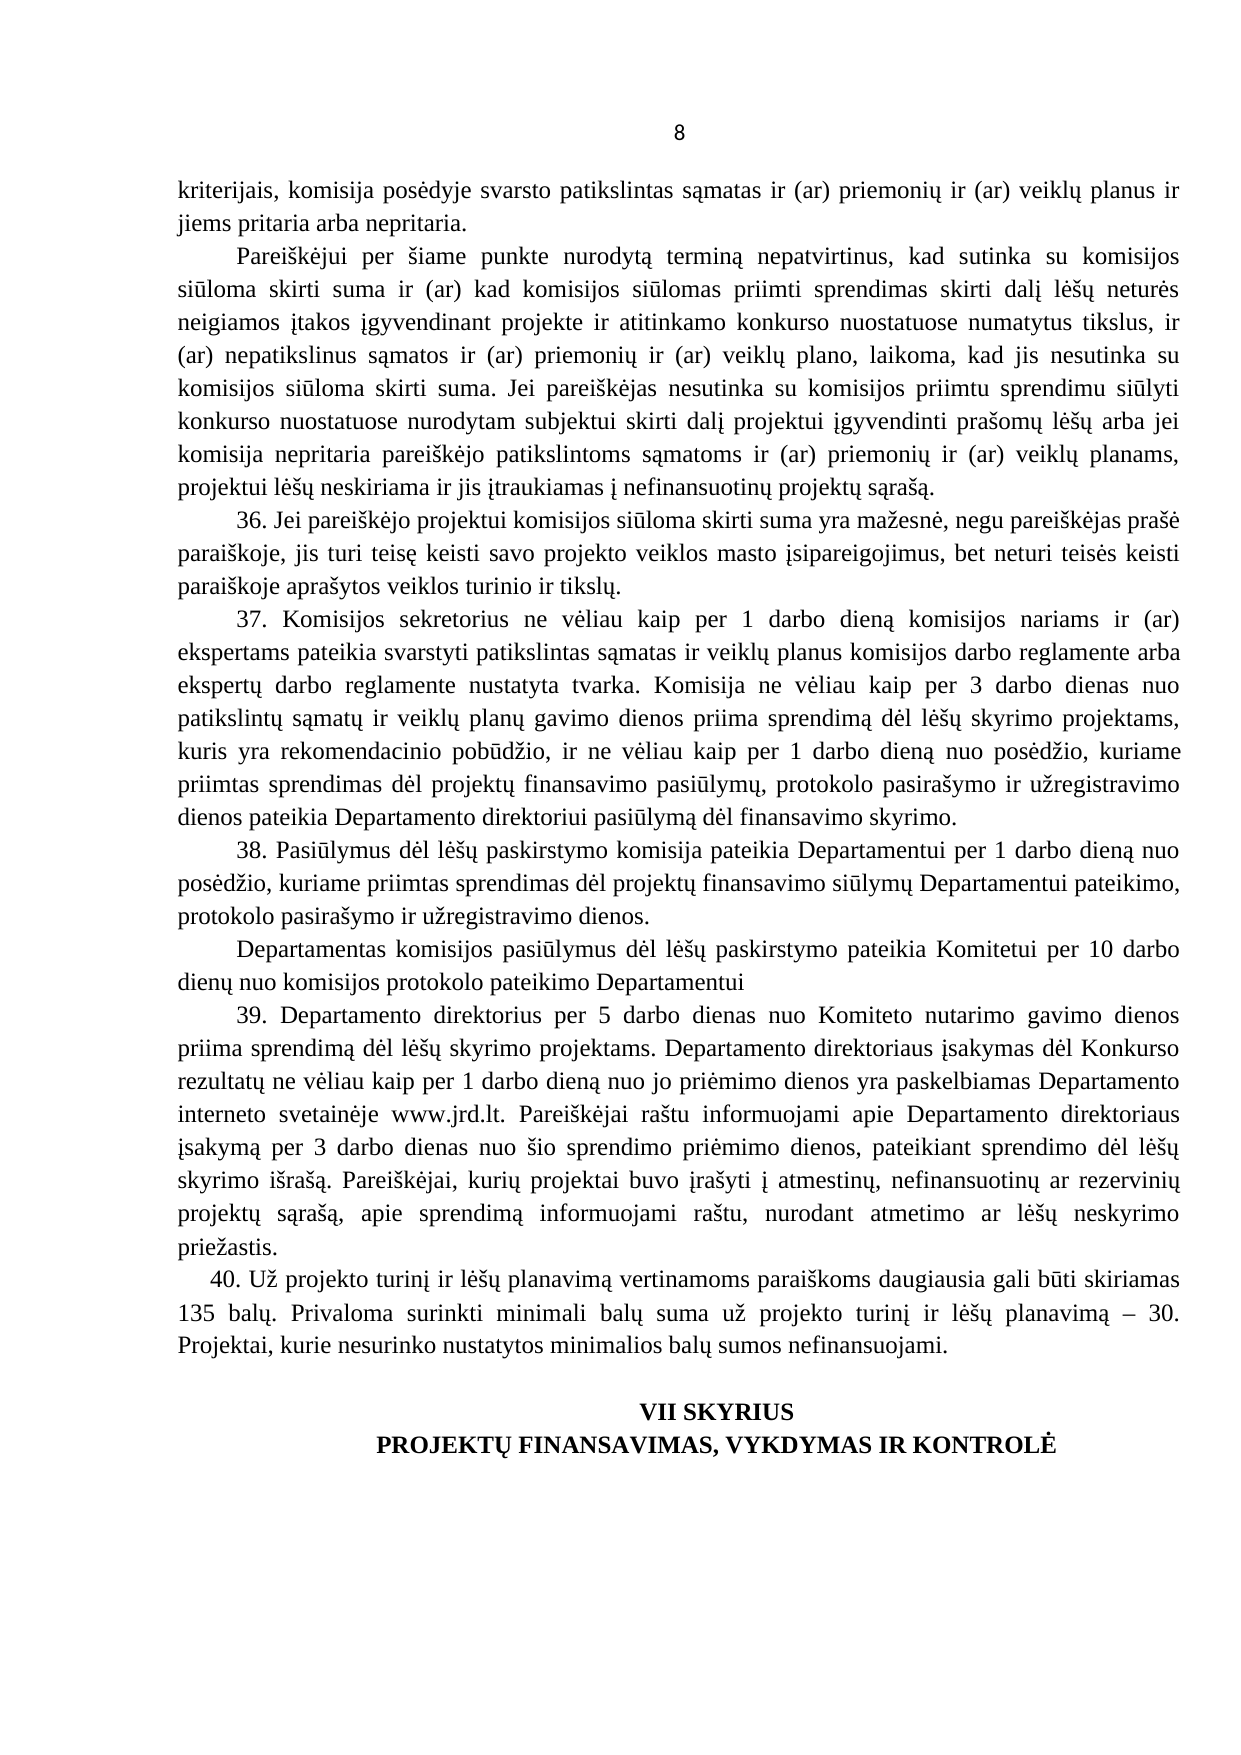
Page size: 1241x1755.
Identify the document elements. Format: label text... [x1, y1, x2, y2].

text 38. Pasiūlymus dėl lėšų paskirstymo komisija pateikia Departamentui per 1 darbo dieną nuo posėdžio, kuriame priimtas sprendimas dėl projektų finansavimo siūlymų Departamentui pateikimo, protokolo pasirašymo ir užregistravimo dienos. [177, 835, 1181, 930]
text 40. Už projekto turinį ir lėšų planavimą vertinamoms paraiškoms daugiausia gali būti skiriamas 135 balų. Privaloma surinkti minimali balų suma už projekto turinį ir lėšų planavimą – 30. Projektai, kurie nesurinko nustatytos minimalios balų sumos nefinansuojami. [177, 1264, 1181, 1359]
text 36. Jei pareiškėjo projektui komisijos siūloma skirti suma yra mažesnė, negu pareiškėjas prašė paraiškoje, jis turi teisę keisti savo projekto veiklos masto įsipareigojimus, bet neturi teisės keisti paraiškoje aprašytos veiklos turinio ir tikslų. [177, 505, 1181, 600]
text PROJEKTŲ FINANSAVIMAS, VYKDYMAS IR KONTROLĖ [252, 1430, 1181, 1458]
text 39. Departamento direktorius per 5 darbo dienas nuo Komiteto nutarimo gavimo dienos priima sprendimą dėl lėšų skyrimo projektams. Departamento direktoriaus įsakymas dėl Konkurso rezultatų ne vėliau kaip per 1 darbo dieną nuo jo priėmimo dienos yra paskelbiamas Departamento interneto svetainėje www.jrd.lt. Pareiškėjai raštu informuojami apie Departamento direktoriaus įsakymą per 3 darbo dienas nuo šio sprendimo priėmimo dienos, pateikiant sprendimo dėl lėšų skyrimo išrašą. Pareiškėjai, kurių projektai buvo įrašyti į atmestinų, nefinansuotinų ar rezervinių projektų sąrašą, apie sprendimą informuojami raštu, nurodant atmetimo ar lėšų neskyrimo priežastis. [177, 1000, 1181, 1260]
text 37. Komisijos sekretorius ne vėliau kaip per 1 darbo dieną komisijos nariams ir (ar) ekspertams pateikia svarstyti patikslintas sąmatas ir veiklų planus komisijos darbo reglamente arba ekspertų darbo reglamente nustatyta tvarka. Komisija ne vėliau kaip per 3 darbo dienas nuo patikslintų sąmatų ir veiklų planų gavimo dienos priima sprendimą dėl lėšų skyrimo projektams, kuris yra rekomendacinio pobūdžio, ir ne vėliau kaip per 1 darbo dieną nuo posėdžio, kuriame priimtas sprendimas dėl projektų finansavimo pasiūlymų, protokolo pasirašymo ir užregistravimo dienos pateikia Departamento direktoriui pasiūlymą dėl finansavimo skyrimo. [177, 604, 1181, 831]
text Pareiškėjui per šiame punkte nurodytą terminą nepatvirtinus, kad sutinka su komisijos siūloma skirti suma ir (ar) kad komisijos siūlomas priimti sprendimas skirti dalį lėšų neturės neigiamos įtakos įgyvendinant projekte ir atitinkamo konkurso nuostatuose numatytus tikslus, ir (ar) nepatikslinus sąmatos ir (ar) priemonių ir (ar) veiklų plano, laikoma, kad jis nesutinka su komisijos siūloma skirti suma. Jei pareiškėjas nesutinka su komisijos priimtu sprendimu siūlyti konkurso nuostatuose nurodytam subjektui skirti dalį projektui įgyvendinti prašomų lėšų arba jei komisija nepritaria pareiškėjo patikslintoms sąmatoms ir (ar) priemonių ir (ar) veiklų planams, projektui lėšų neskiriama ir jis įtraukiamas į nefinansuotinų projektų sąrašą. [177, 241, 1181, 501]
text kriterijais, komisija posėdyje svarsto patikslintas sąmatas ir (ar) priemonių ir (ar) veiklų planus ir jiems pritaria arba nepritaria. [177, 175, 1181, 237]
text VII SKYRIUS [252, 1397, 1181, 1425]
text Departamentas komisijos pasiūlymus dėl lėšų paskirstymo pateikia Komitetui per 10 darbo dienų nuo komisijos protokolo pateikimo Departamentui [177, 934, 1181, 996]
